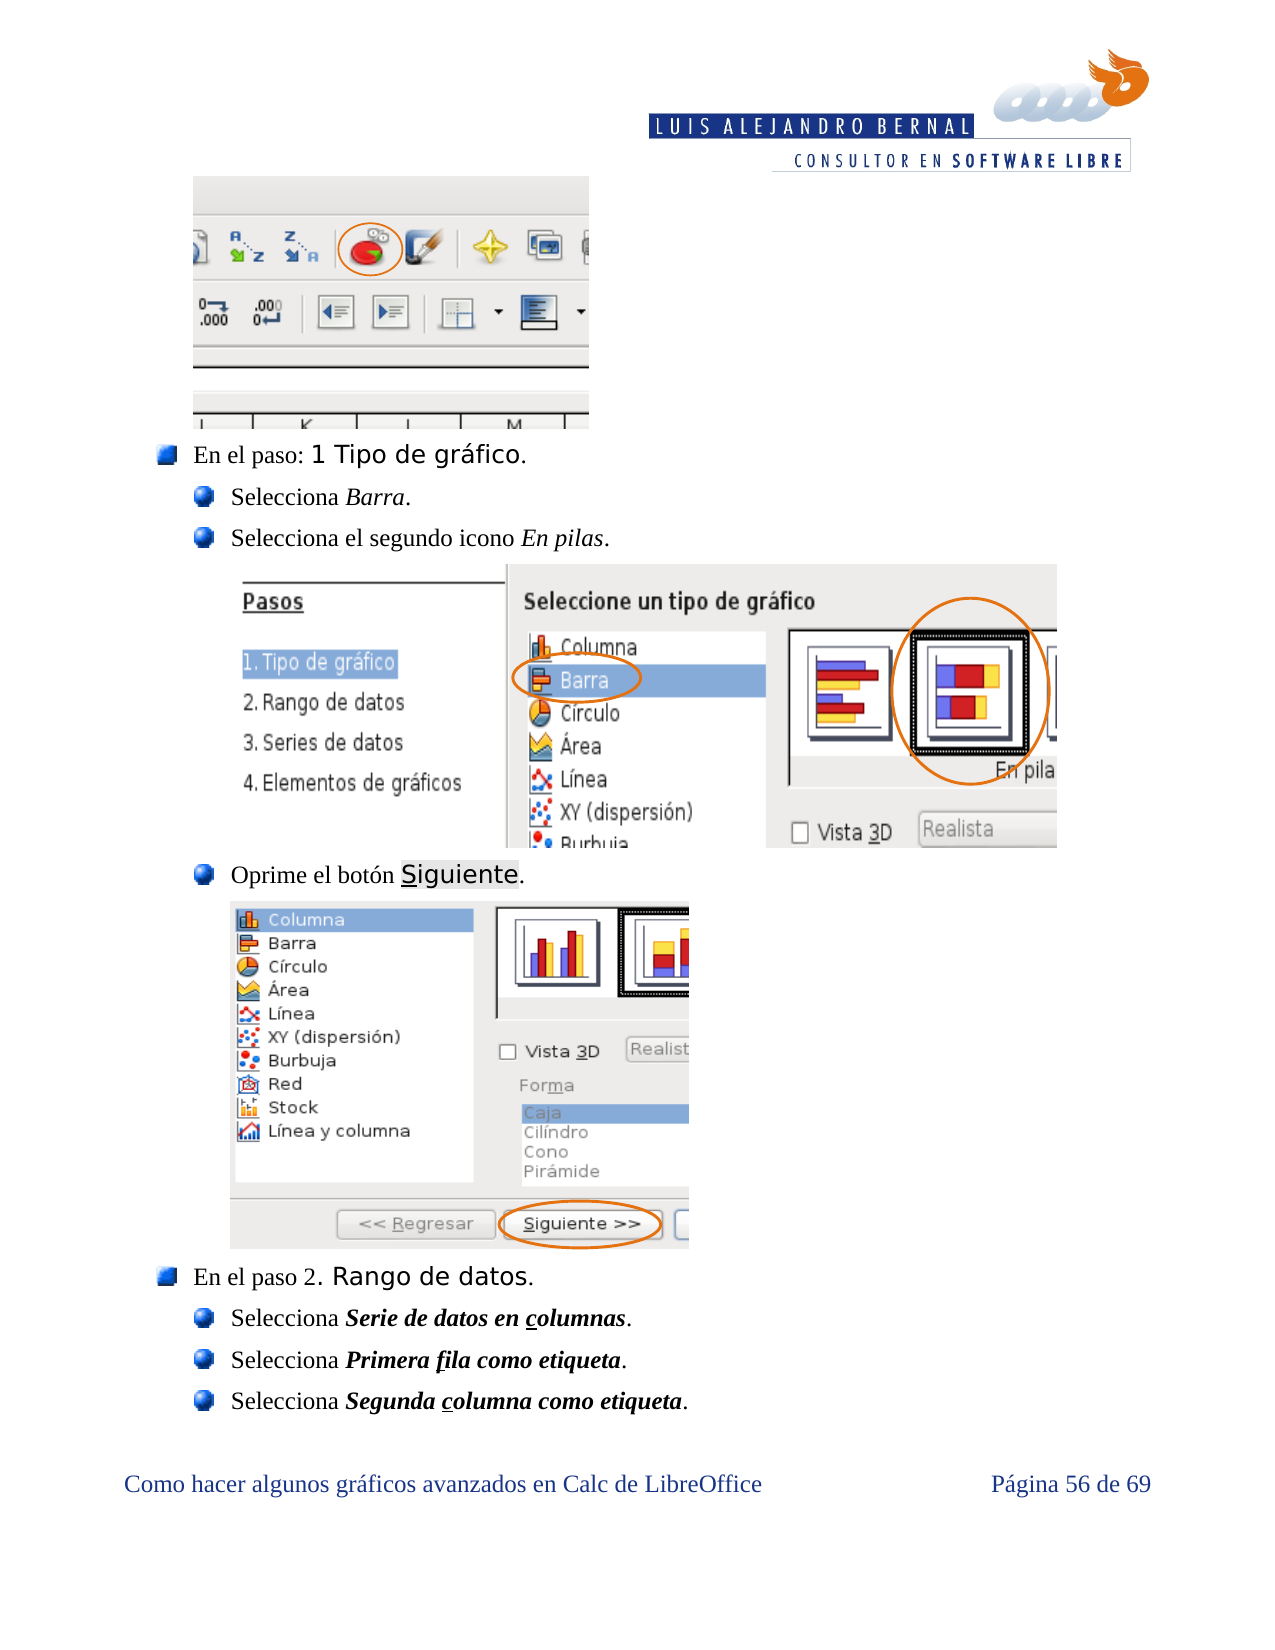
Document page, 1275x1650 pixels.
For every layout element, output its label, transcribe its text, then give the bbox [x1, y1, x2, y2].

picture [194, 1308, 214, 1328]
list Oprime el botón Siguiente. [519, 860, 1157, 889]
picture [194, 1349, 214, 1369]
picture [194, 864, 214, 885]
list En el paso: 1 Tipo de gráfico. [156, 440, 1157, 469]
picture [648, 45, 1151, 174]
list En el paso 2. Rango de datos. [156, 1262, 1157, 1291]
list Selecciona el segundo icono En pilas. [193, 523, 1157, 552]
picture [156, 444, 177, 465]
list Selecciona Segunda columna como etiqueta. [193, 1386, 1157, 1415]
picture [194, 486, 214, 507]
picture [230, 901, 689, 1249]
list Selecciona Barra. [193, 482, 1157, 511]
picture [194, 527, 214, 548]
picture [156, 1266, 177, 1286]
list Oprime el botón Siguiente. [193, 860, 401, 889]
list Selecciona Serie de datos en columnas. [193, 1303, 1157, 1332]
picture [501, 1203, 659, 1246]
list Selecciona Primera fila como etiqueta. [193, 1345, 1157, 1373]
picture [193, 176, 589, 429]
picture [194, 1390, 214, 1411]
picture [230, 564, 1057, 848]
